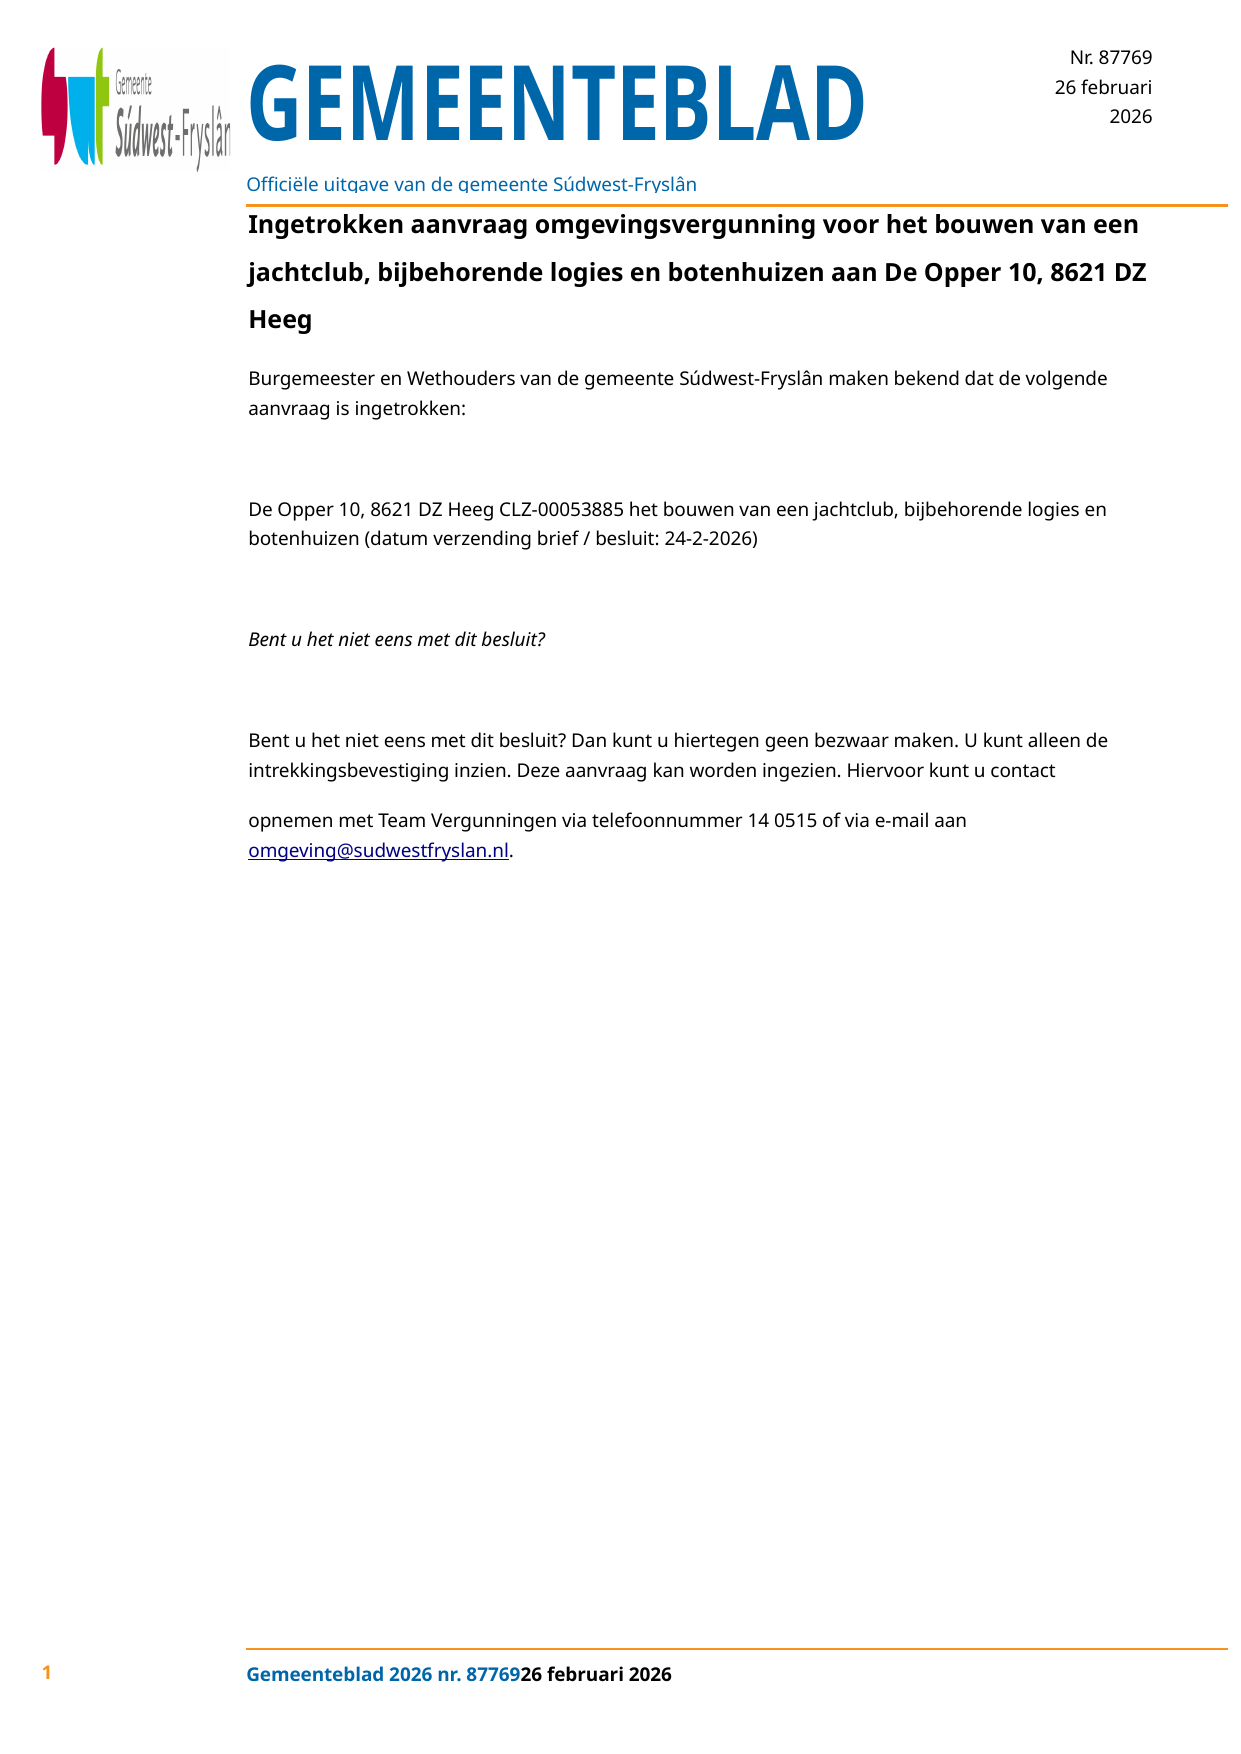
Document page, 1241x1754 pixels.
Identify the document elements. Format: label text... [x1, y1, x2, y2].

text Bent u het niet eens met dit besluit? Dan kunt u hiertegen geen bezwaar maken. U kunt alleen de intrekkingsbevestiging inzien. Deze aanvraag kan worden ingezien. Hiervoor kunt u contact [248, 727, 1152, 782]
text opnemen met Team Vergunningen via telefoonnummer 14 0515 of via e-mail aan omgeving@sudwestfryslan.nl. [248, 807, 1152, 862]
picture [41, 47, 231, 172]
text De Opper 10, 8621 DZ Heeg CLZ-00053885 het bouwen van een jachtclub, bijbehorende logies en botenhuizen (datum verzending brief / besluit: 24-2-2026) [248, 496, 1152, 551]
text Ingetrokken aanvraag omgevingsvergunning voor het bouwen van een jachtclub, bijbehorende logies en botenhuizen aan De Opper 10, 8621 DZ Heeg [248, 207, 1152, 336]
text Bent u het niet eens met dit besluit? [248, 626, 1152, 652]
text Burgemeester en Wethouders van de gemeente Súdwest-Fryslân maken bekend dat de volgende aanvraag is ingetrokken: [248, 366, 1152, 421]
